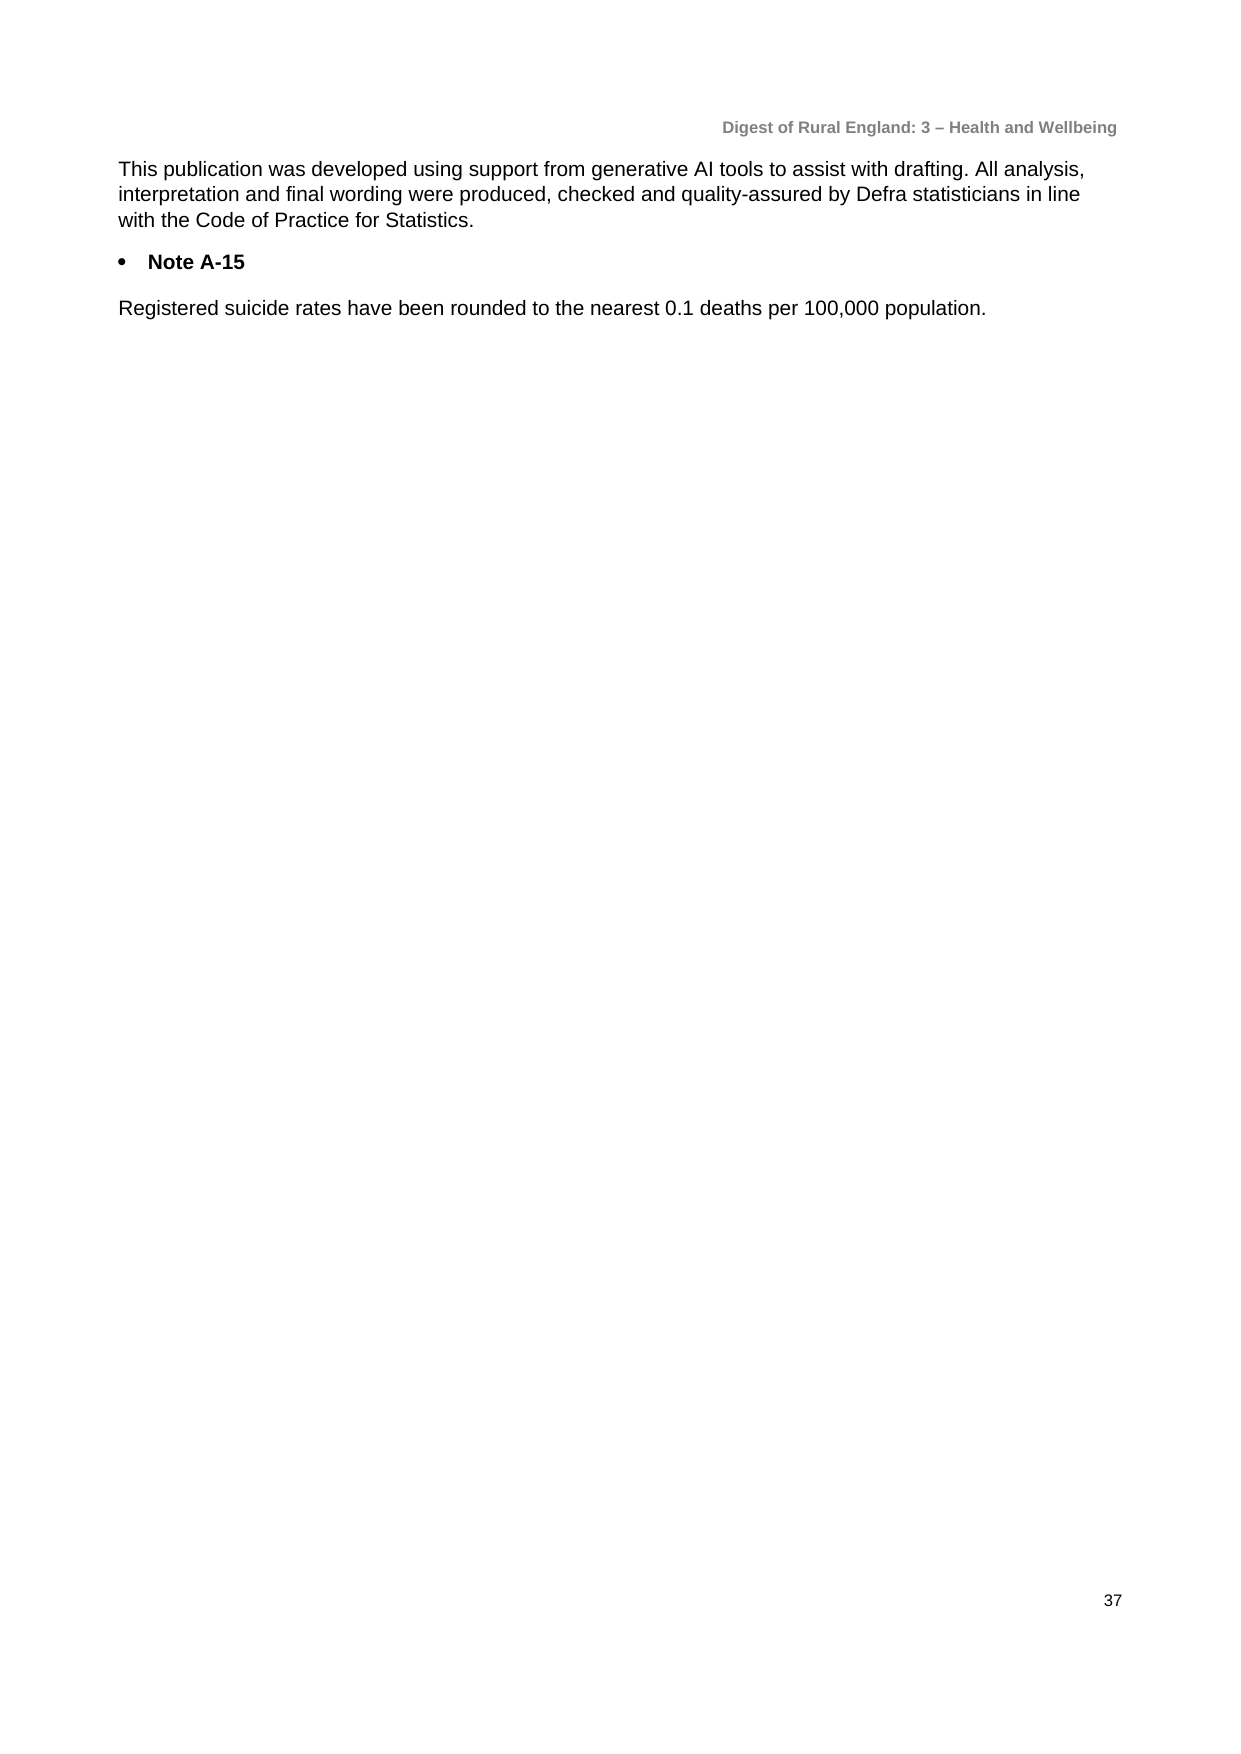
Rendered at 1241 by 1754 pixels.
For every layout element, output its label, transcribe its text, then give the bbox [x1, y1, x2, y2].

text This publication was developed using support from generative AI tools to assist with drafting. All analysis, interpretation and final wording were produced, checked and quality-assured by Defra statisticians in line with the Code of Practice for Statistics. [118, 156, 1122, 232]
text Registered suicide rates have been rounded to the nearest 0.1 deaths per 100,000 population. [118, 296, 1122, 319]
list Note A-15 [118, 250, 1122, 274]
